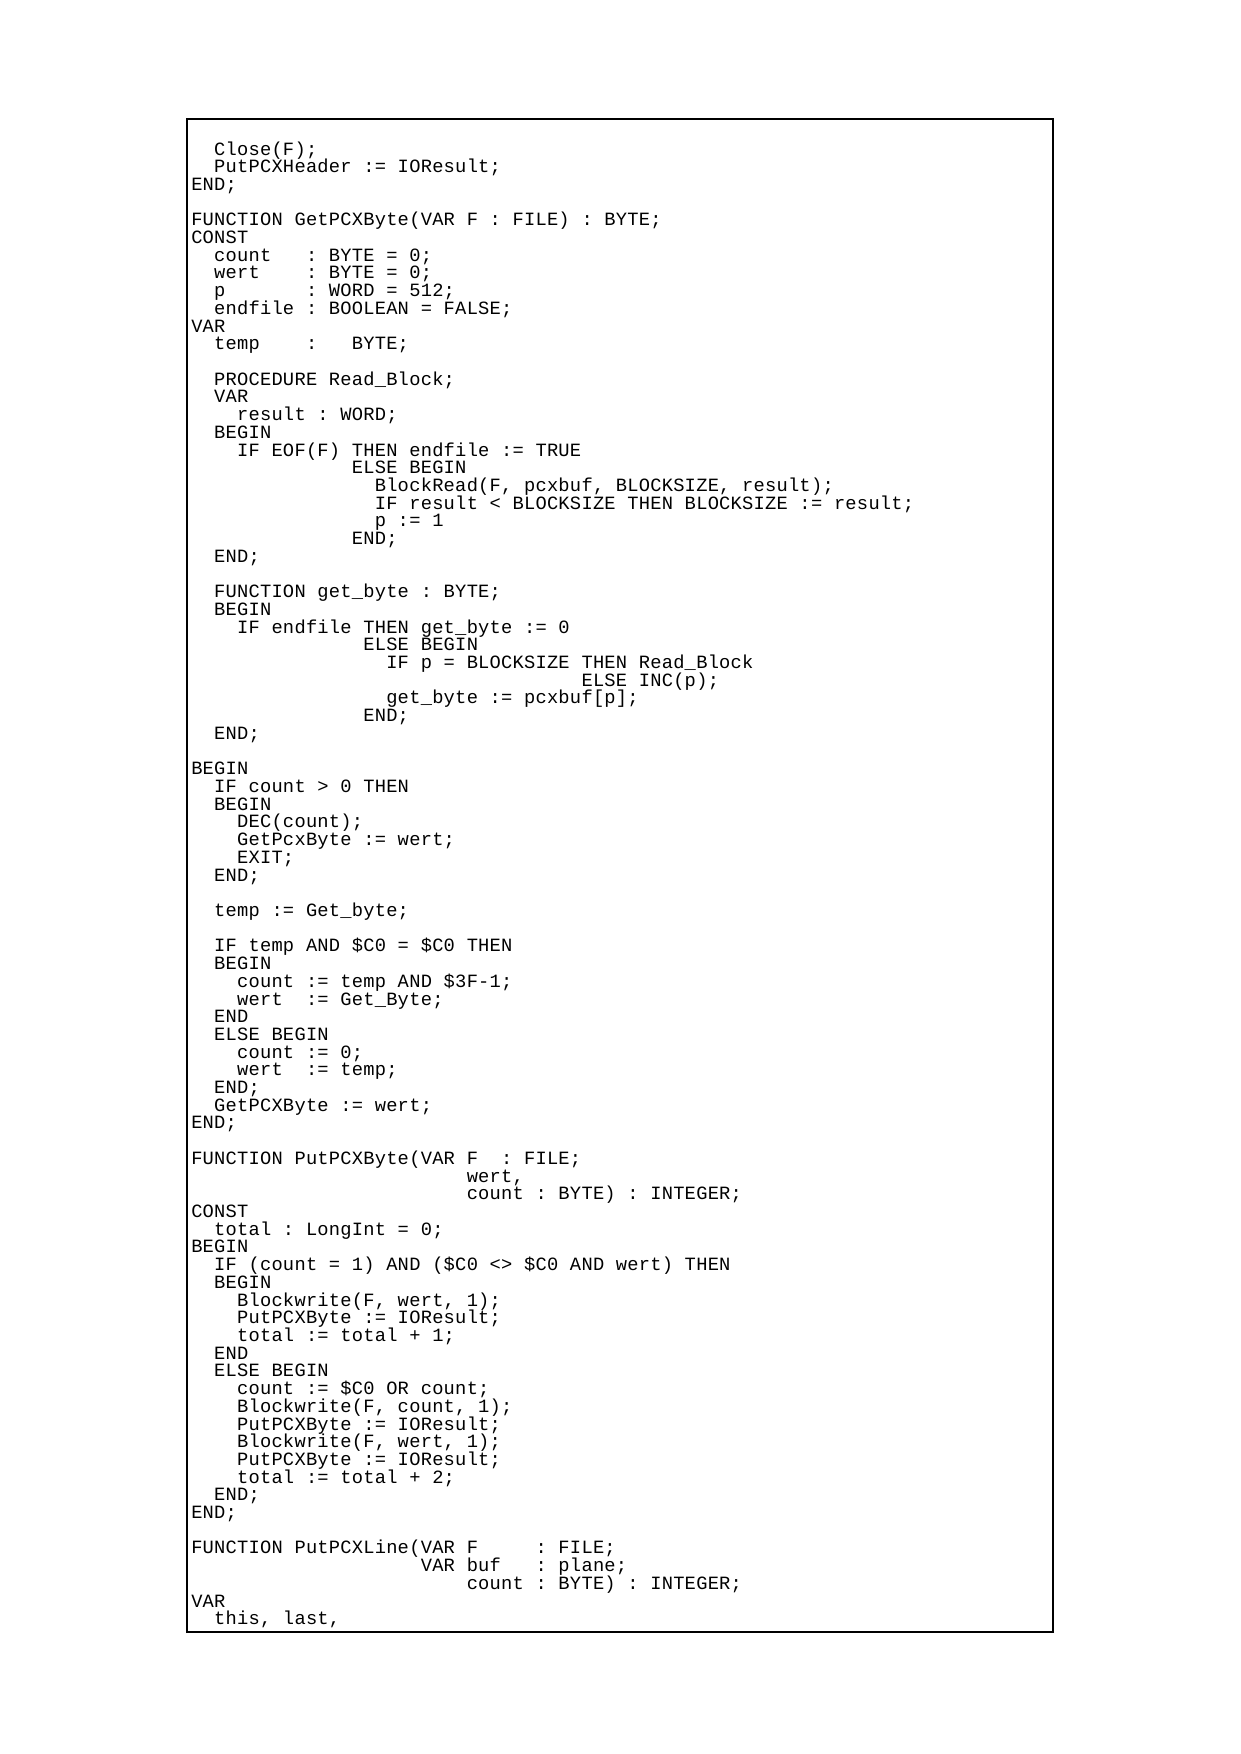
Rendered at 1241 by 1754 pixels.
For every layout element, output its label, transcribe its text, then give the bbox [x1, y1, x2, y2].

list END; [188, 171, 1052, 189]
list BEGIN [188, 756, 1052, 773]
list p : WORD = 512; [188, 277, 1052, 295]
list BEGIN [188, 419, 1052, 437]
list IF (count = 1) AND ($C0 <> $C0 AND wert) THEN [188, 1251, 1052, 1269]
list temp := Get_byte; [188, 897, 1052, 915]
list wert : BYTE = 0; [188, 260, 1052, 277]
list BEGIN [188, 791, 1052, 809]
list IF EOF(F) THEN endfile := TRUE [188, 437, 1052, 454]
list IF temp AND $C0 = $C0 THEN [188, 933, 1052, 950]
list END [188, 1003, 1052, 1021]
list Close(F); [188, 136, 1052, 153]
list p := 1 [188, 508, 1052, 525]
list END; [188, 1482, 1052, 1499]
list total : LongInt = 0; [188, 1216, 1052, 1234]
list ELSE BEGIN [188, 1021, 1052, 1039]
list PutPCXByte := IOResult; [188, 1411, 1052, 1428]
list result : WORD; [188, 401, 1052, 419]
list DEC(count); [188, 809, 1052, 826]
list count := $C0 OR count; [188, 1375, 1052, 1393]
list PutPCXByte := IOResult; [188, 1446, 1052, 1464]
list FUNCTION PutPCXByte(VAR F : FILE; [188, 1145, 1052, 1163]
list PutPCXByte := IOResult; [188, 1304, 1052, 1322]
list Blockwrite(F, count, 1); [188, 1393, 1052, 1411]
list VAR [188, 313, 1052, 331]
list Blockwrite(F, wert, 1); [188, 1428, 1052, 1446]
list BEGIN [188, 1269, 1052, 1287]
list total := total + 2; [188, 1464, 1052, 1482]
list FUNCTION GetPCXByte(VAR F : FILE) : BYTE; [188, 207, 1052, 224]
list endfile : BOOLEAN = FALSE; [188, 295, 1052, 313]
list END; [188, 1499, 1052, 1517]
list count : BYTE) : INTEGER; [188, 1181, 1052, 1198]
list END; [188, 702, 1052, 720]
list FUNCTION get_byte : BYTE; [188, 578, 1052, 596]
list CONST [188, 224, 1052, 242]
list VAR [188, 1588, 1052, 1606]
list total := total + 1; [188, 1322, 1052, 1340]
list EXIT; [188, 844, 1052, 862]
list CONST [188, 1198, 1052, 1216]
list END [188, 1340, 1052, 1358]
list wert := temp; [188, 1057, 1052, 1074]
list END; [188, 525, 1052, 543]
list ELSE INC(p); [188, 667, 1052, 685]
list PutPCXHeader := IOResult; [188, 153, 1052, 171]
list VAR [188, 384, 1052, 401]
list count : BYTE) : INTEGER; [188, 1570, 1052, 1588]
list GetPcxByte := wert; [188, 826, 1052, 844]
list FUNCTION PutPCXLine(VAR F : FILE; [188, 1535, 1052, 1552]
list END; [188, 543, 1052, 561]
list get_byte := pcxbuf[p]; [188, 685, 1052, 702]
list this, last, [188, 1606, 1052, 1631]
list count : BYTE = 0; [188, 242, 1052, 260]
list VAR buf : plane; [188, 1552, 1052, 1570]
list BlockRead(F, pcxbuf, BLOCKSIZE, result); [188, 472, 1052, 490]
list IF p = BLOCKSIZE THEN Read_Block [188, 649, 1052, 667]
list BEGIN [188, 950, 1052, 968]
list ELSE BEGIN [188, 1358, 1052, 1375]
list END; [188, 720, 1052, 738]
list PROCEDURE Read_Block; [188, 366, 1052, 384]
list IF endfile THEN get_byte := 0 [188, 614, 1052, 632]
list GetPCXByte := wert; [188, 1092, 1052, 1110]
list BEGIN [188, 596, 1052, 614]
list Blockwrite(F, wert, 1); [188, 1287, 1052, 1304]
list IF count > 0 THEN [188, 773, 1052, 791]
list temp : BYTE; [188, 331, 1052, 348]
list IF result < BLOCKSIZE THEN BLOCKSIZE := result; [188, 490, 1052, 508]
list BEGIN [188, 1234, 1052, 1251]
list END; [188, 1074, 1052, 1092]
list END; [188, 1110, 1052, 1127]
list count := 0; [188, 1039, 1052, 1057]
list count := temp AND $3F-1; [188, 968, 1052, 986]
list ELSE BEGIN [188, 632, 1052, 649]
list wert := Get_Byte; [188, 986, 1052, 1003]
list ELSE BEGIN [188, 454, 1052, 472]
list END; [188, 862, 1052, 879]
list wert, [188, 1163, 1052, 1181]
